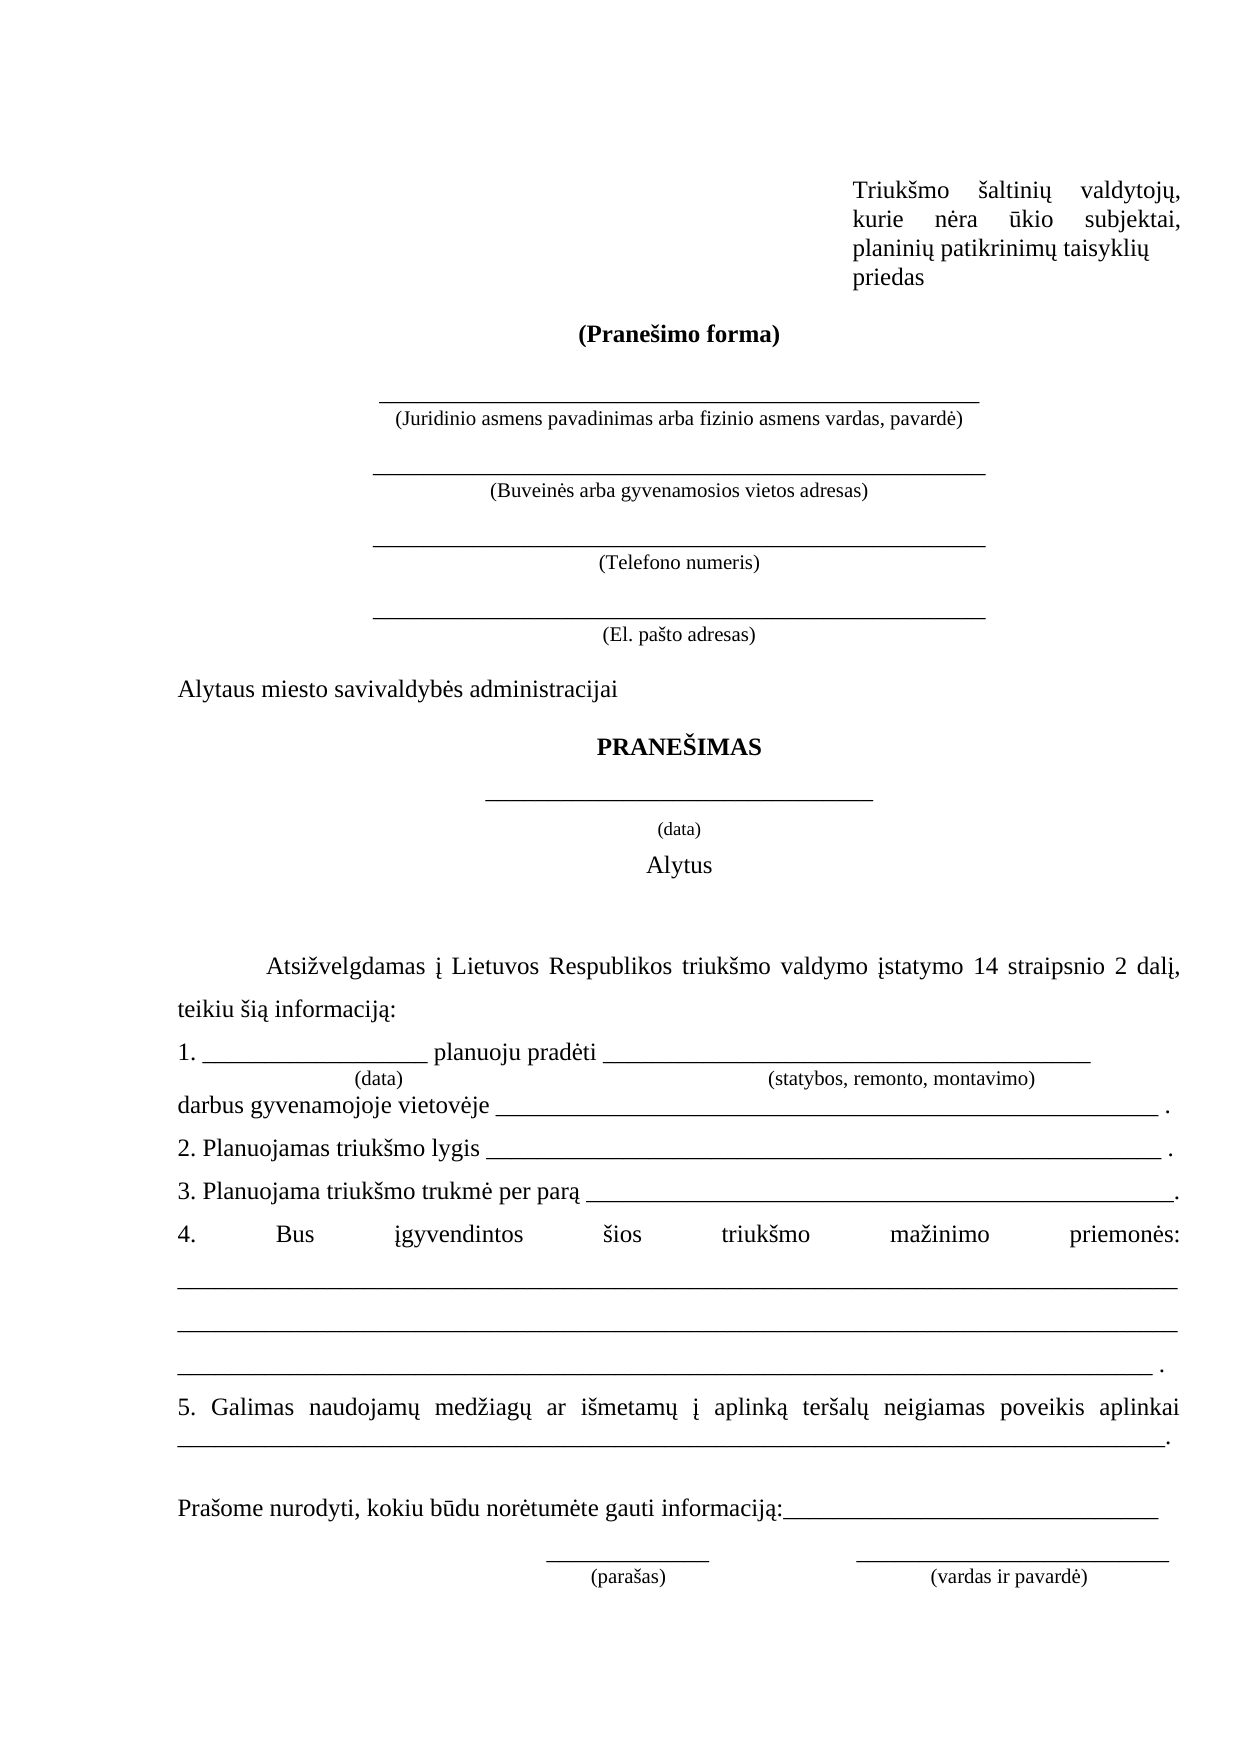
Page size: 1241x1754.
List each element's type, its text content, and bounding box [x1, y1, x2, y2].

text (Telefono numeris) [177, 549, 1181, 574]
text (parašas) (vardas ir pavardė) [177, 1564, 1181, 1588]
text Triukšmo šaltinių valdytojų, kurie nėra ūkio subjektai, planinių patikrinimų taisyklių [852, 176, 1181, 262]
text (Buveinės arba gyvenamosios vietos adresas) [177, 478, 1181, 502]
text Atsižvelgdamas į Lietuvos Respublikos triukšmo valdymo įstatymo 14 straipsnio 2 dalį, teikiu šią informaciją: [177, 951, 1181, 1023]
text _____________ _________________________ [177, 1536, 1181, 1564]
text Alytaus miesto savivaldybės administracijai [177, 674, 1181, 703]
text Alytus [177, 850, 1181, 879]
text _______________________________ [177, 775, 1181, 804]
text 3. Planuojama triukšmo trukmė per parą _______________________________________________. [177, 1176, 1181, 1205]
text ________________________________________________ [177, 377, 1181, 406]
text priedas [717, 262, 1181, 291]
text 1. __________________ planuoju pradėti _______________________________________ [177, 1037, 1181, 1066]
text darbus gyvenamojoje vietovėje _____________________________________________________ . [177, 1090, 1181, 1119]
text Prašome nurodyti, kokiu būdu norėtumėte gauti informaciją:______________________________ [177, 1493, 1181, 1521]
text 4. Bus įgyvendintos šios triukšmo mažinimo priemonės: ________________________________________________________________________________________________________________________________________________________________ ______________________________________________________________________________ . [177, 1219, 1181, 1378]
text (data) [177, 818, 1181, 840]
text (data) (statybos, remonto, montavimo) [177, 1066, 1181, 1090]
text (Juridinio asmens pavadinimas arba fizinio asmens vardas, pavardė) [177, 406, 1181, 430]
text _________________________________________________ [177, 521, 1181, 549]
text (Pranešimo forma) [177, 319, 1181, 348]
text (El. pašto adresas) [177, 622, 1181, 646]
text 2. Planuojamas triukšmo lygis ______________________________________________________ . [177, 1133, 1181, 1162]
text Pranešimas [177, 732, 1181, 761]
text 5. Galimas naudojamų medžiagų ar išmetamų į aplinką teršalų neigiamas poveikis aplinkai _______________________________________________________________________________. [177, 1392, 1181, 1449]
text _________________________________________________ [177, 449, 1181, 478]
text _________________________________________________ [177, 593, 1181, 622]
